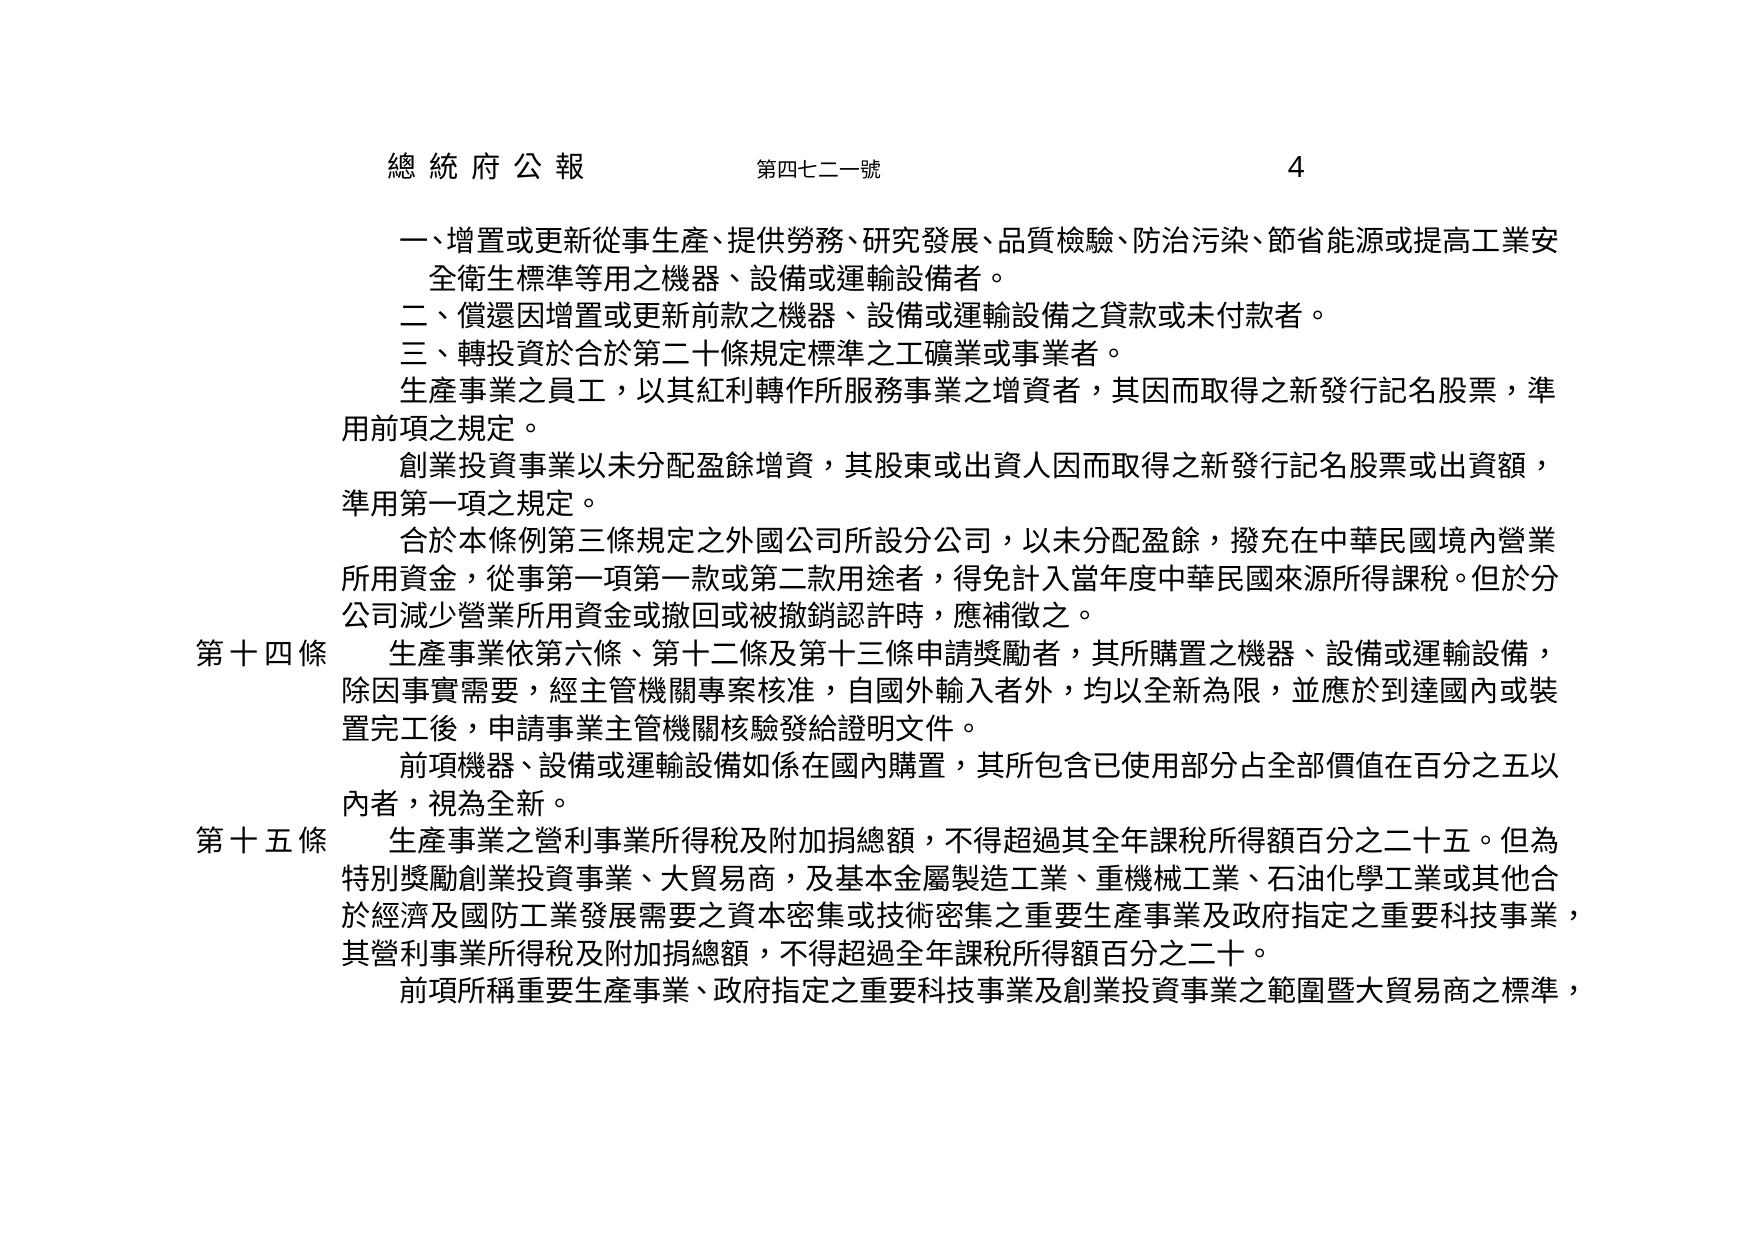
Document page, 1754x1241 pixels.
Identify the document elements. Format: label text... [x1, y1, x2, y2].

text 二、償還因增置或更新前款之機器、設備或運輸設備之貸款或未付款者。 [399, 297, 1559, 334]
text 前項所稱重要生產事業、政府指定之重要科技事業及創業投資事業之範圍暨大貿易商之標準，由行政院定之。 [341, 972, 1559, 1009]
text 合於本條例第三條規定之外國公司所設分公司，以未分配盈餘，撥充在中華民國境內營業所用資金，從事第一項第一款或第二款用途者，得免計入當年度中華民國來源所得課稅。但於分公司減少營業所用資金或撤回或被撤銷認許時，應補徵之。 [341, 522, 1559, 634]
text 創業投資事業以未分配盈餘增資，其股東或出資人因而取得之新發行記名股票或出資額，準用第一項之規定。 [341, 447, 1559, 522]
text 三、轉投資於合於第二十條規定標準之工礦業或事業者。 [399, 334, 1559, 372]
text 第十四條 生產事業依第六條、第十二條及第十三條申請獎勵者，其所購置之機器、設備或運輸設備，除因事實需要，經主管機關專案核准，自國外輸入者外，均以全新為限，並應於到達國內或裝置完工後，申請事業主管機關核驗發給證明文件。 [195, 634, 1559, 747]
text 一、增置或更新從事生產、提供勞務、研究發展、品質檢驗、防治污染、節省能源或提高工業安全衛生標準等用之機器、設備或運輸設備者。 [399, 222, 1559, 297]
text 前項機器、設備或運輸設備如係在國內購置，其所包含已使用部分占全部價值在百分之五以內者，視為全新。 [341, 747, 1559, 822]
text 生產事業之員工，以其紅利轉作所服務事業之增資者，其因而取得之新發行記名股票，準用前項之規定。 [341, 372, 1559, 447]
text 第十五條 生產事業之營利事業所得稅及附加捐總額，不得超過其全年課稅所得額百分之二十五。但為特別獎勵創業投資事業、大貿易商，及基本金屬製造工業、重機械工業、石油化學工業或其他合於經濟及國防工業發展需要之資本密集或技術密集之重要生產事業及政府指定之重要科技事業，其營利事業所得稅及附加捐總額，不得超過全年課稅所得額百分之二十。 [195, 822, 1559, 972]
